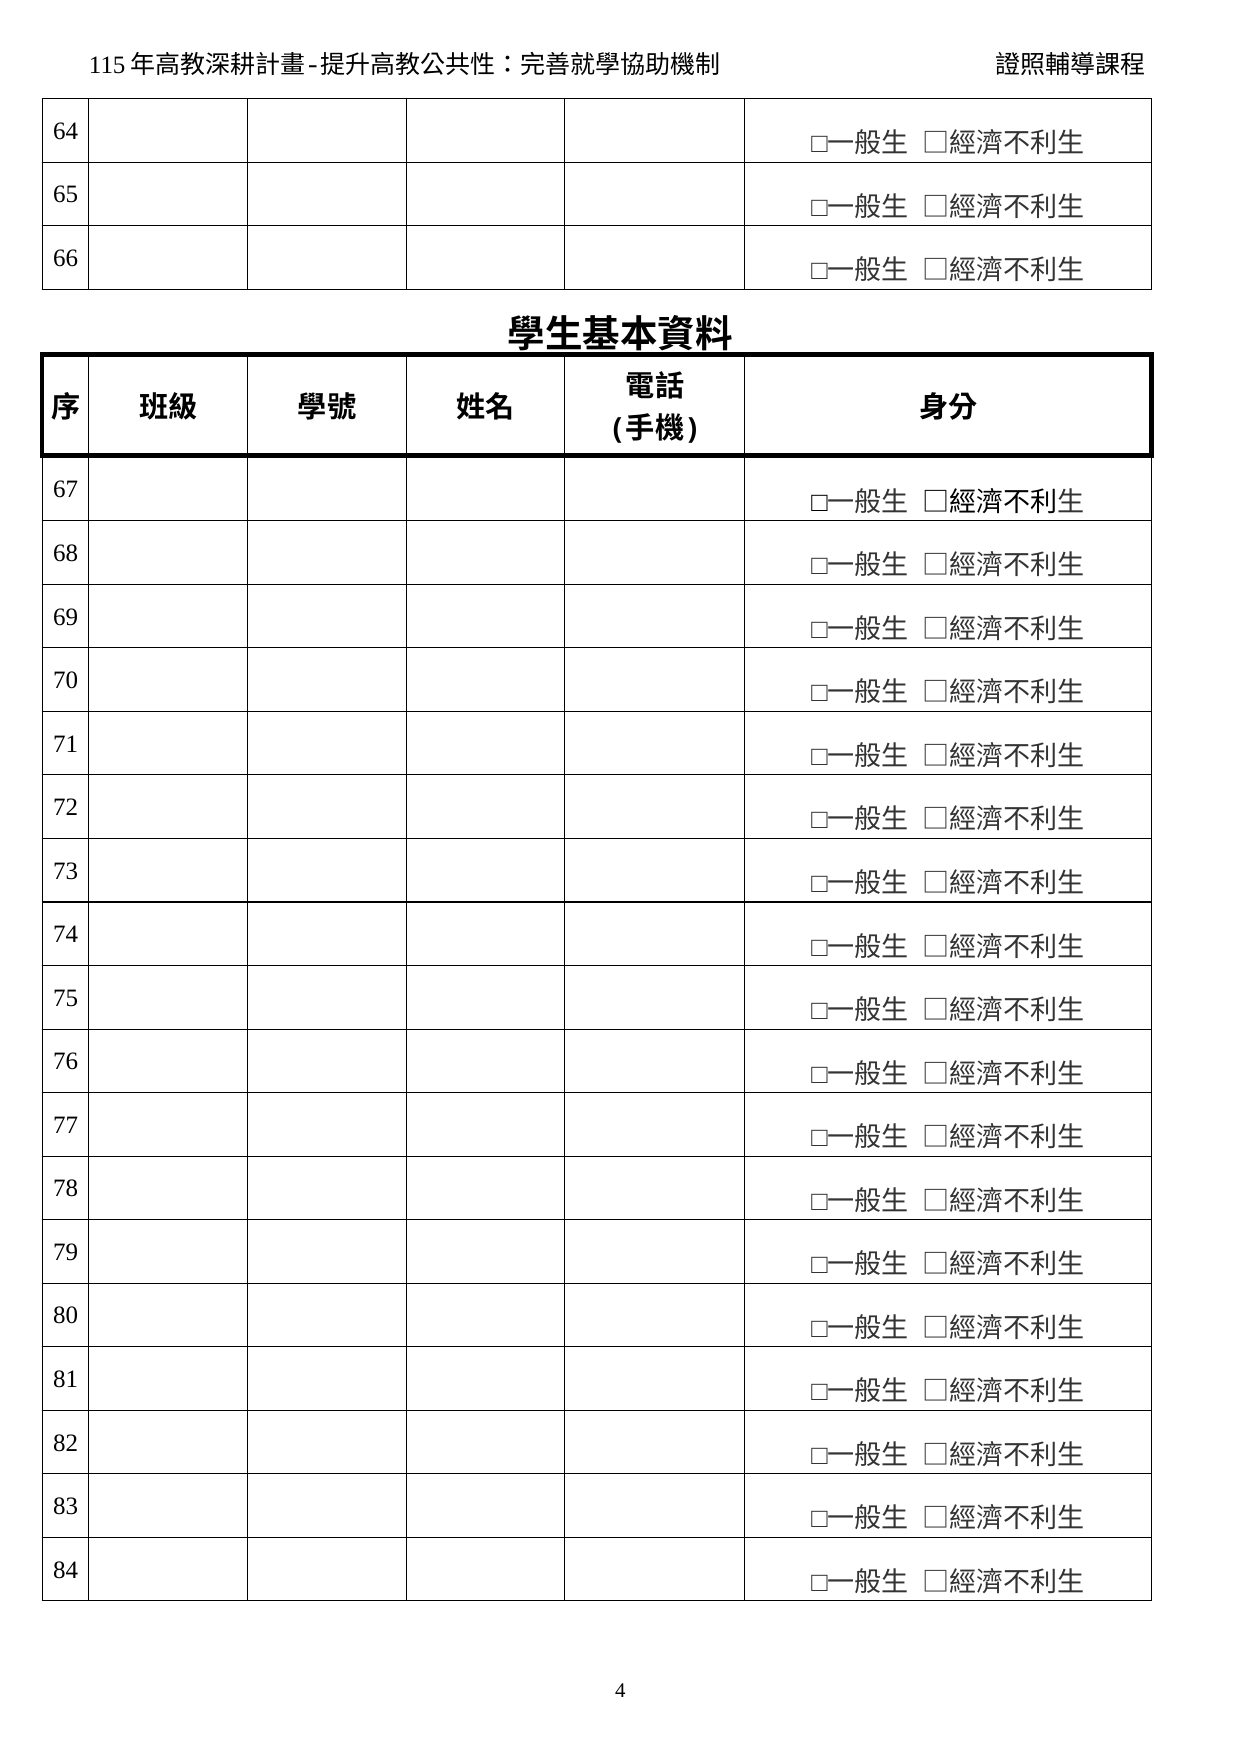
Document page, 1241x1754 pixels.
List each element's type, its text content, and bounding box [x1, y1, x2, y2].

table_cell [89, 903, 247, 965]
table_cell [565, 458, 744, 520]
table_cell 83 [43, 1474, 88, 1537]
table_cell [565, 1157, 744, 1219]
table_cell [89, 1157, 247, 1219]
table_cell [565, 1411, 744, 1473]
table_cell [89, 458, 247, 520]
table_cell [248, 1347, 406, 1410]
table_cell [565, 903, 744, 965]
table_cell [407, 1093, 564, 1156]
table_cell □一般生 □經濟不利生 [745, 1347, 1151, 1410]
table_cell [89, 1538, 247, 1600]
table_cell [89, 1411, 247, 1473]
table_cell [407, 226, 564, 289]
table_cell □一般生 □經濟不利生 [745, 1220, 1151, 1283]
table_cell [407, 903, 564, 965]
table_cell □一般生 □經濟不利生 [745, 1474, 1151, 1537]
table_cell [407, 1347, 564, 1410]
table_cell [248, 1411, 406, 1473]
table_cell [565, 99, 744, 162]
table_cell [407, 839, 564, 901]
table_header 電話 (手機) [565, 357, 744, 453]
table_cell 80 [43, 1284, 88, 1346]
table_cell [565, 775, 744, 838]
table_cell 81 [43, 1347, 88, 1410]
table_cell [407, 648, 564, 711]
table_cell □一般生 □經濟不利生 [745, 966, 1151, 1028]
table_cell [565, 1347, 744, 1410]
table_cell [89, 1474, 247, 1537]
table_cell 77 [43, 1093, 88, 1156]
table_cell [248, 1030, 406, 1092]
table_cell 79 [43, 1220, 88, 1283]
table_cell [565, 712, 744, 774]
table_cell [565, 1093, 744, 1156]
table_cell □一般生 □經濟不利生 [745, 903, 1151, 965]
table_cell 76 [43, 1030, 88, 1092]
table_cell □一般生 □經濟不利生 [745, 648, 1151, 711]
table_cell [565, 1030, 744, 1092]
table_header 學號 [248, 357, 406, 453]
table_cell [407, 1030, 564, 1092]
table_cell [89, 1093, 247, 1156]
table_cell [89, 966, 247, 1028]
text 學生基本資料 [89, 290, 1152, 352]
table_cell □一般生 □經濟不利生 [745, 1411, 1151, 1473]
table_cell □一般生 □經濟不利生 [745, 1157, 1151, 1219]
table_cell □一般生 □經濟不利生 [745, 712, 1151, 774]
table_cell [248, 1093, 406, 1156]
table_cell [248, 1474, 406, 1537]
table_cell [89, 648, 247, 711]
table_cell 67 [43, 458, 88, 520]
table_cell 69 [43, 585, 88, 647]
table_cell □一般生 □經濟不利生 [745, 99, 1151, 162]
table_cell [407, 1474, 564, 1537]
table_cell [89, 585, 247, 647]
table_cell 74 [43, 903, 88, 965]
table_header 班級 [89, 357, 247, 453]
table_cell □一般生 □經濟不利生 [745, 226, 1151, 289]
table_cell [89, 712, 247, 774]
table_cell 71 [43, 712, 88, 774]
table_cell [407, 966, 564, 1028]
table_cell [407, 775, 564, 838]
table_cell [248, 903, 406, 965]
table_cell [407, 585, 564, 647]
table_cell [89, 839, 247, 901]
table_cell [248, 226, 406, 289]
table_cell [89, 163, 247, 225]
table_cell [565, 1474, 744, 1537]
table_header 姓名 [407, 357, 564, 453]
table_cell □一般生 □經濟不利生 [745, 1030, 1151, 1092]
table_cell [407, 1157, 564, 1219]
table_cell [565, 1220, 744, 1283]
table_cell [248, 712, 406, 774]
table_cell [407, 521, 564, 584]
table_cell [248, 1220, 406, 1283]
table_cell [407, 163, 564, 225]
table_cell 78 [43, 1157, 88, 1219]
table_cell [89, 1284, 247, 1346]
table_cell □一般生 □經濟不利生 [745, 775, 1151, 838]
table_cell [89, 226, 247, 289]
table_cell [407, 712, 564, 774]
table_cell [565, 1538, 744, 1600]
table_cell [565, 163, 744, 225]
table_cell □一般生 □經濟不利生 [745, 458, 1151, 520]
table_cell [407, 1411, 564, 1473]
table_cell [248, 1538, 406, 1600]
table_cell [89, 521, 247, 584]
table_cell □一般生 □經濟不利生 [745, 1093, 1151, 1156]
table_cell □一般生 □經濟不利生 [745, 163, 1151, 225]
table_header 序 [44, 357, 88, 453]
table_cell [565, 966, 744, 1028]
table_cell 73 [43, 839, 88, 901]
table_cell [565, 839, 744, 901]
table_cell [89, 1347, 247, 1410]
table_cell 64 [43, 99, 88, 162]
table_cell [565, 521, 744, 584]
table_cell [248, 839, 406, 901]
table_cell [565, 1284, 744, 1346]
table_cell 82 [43, 1411, 88, 1473]
table_cell [248, 521, 406, 584]
table_cell [407, 1220, 564, 1283]
table_cell [89, 99, 247, 162]
table_cell [248, 1157, 406, 1219]
table_cell [89, 1220, 247, 1283]
table_cell 68 [43, 521, 88, 584]
table_cell [248, 99, 406, 162]
table_cell 70 [43, 648, 88, 711]
table_cell [248, 163, 406, 225]
table_cell □一般生 □經濟不利生 [745, 1284, 1151, 1346]
table_cell [407, 1284, 564, 1346]
table_cell [407, 1538, 564, 1600]
table_cell □一般生 □經濟不利生 [745, 839, 1151, 901]
table_cell □一般生 □經濟不利生 [745, 585, 1151, 647]
table_cell [248, 1284, 406, 1346]
table_cell □一般生 □經濟不利生 [745, 1538, 1151, 1600]
table_cell [89, 1030, 247, 1092]
table_cell [248, 966, 406, 1028]
table_cell [248, 775, 406, 838]
table_cell □一般生 □經濟不利生 [745, 521, 1151, 584]
table_cell [565, 226, 744, 289]
table_cell [248, 648, 406, 711]
table_cell [565, 585, 744, 647]
table_header 身分 [745, 357, 1149, 453]
table_cell 65 [43, 163, 88, 225]
table_cell [407, 458, 564, 520]
table_cell [248, 585, 406, 647]
table_cell 75 [43, 966, 88, 1028]
table_cell 66 [43, 226, 88, 289]
table_cell [407, 99, 564, 162]
table_cell [89, 775, 247, 838]
table_cell 84 [43, 1538, 88, 1600]
table_cell 72 [43, 775, 88, 838]
table_cell [565, 648, 744, 711]
table_cell [248, 458, 406, 520]
